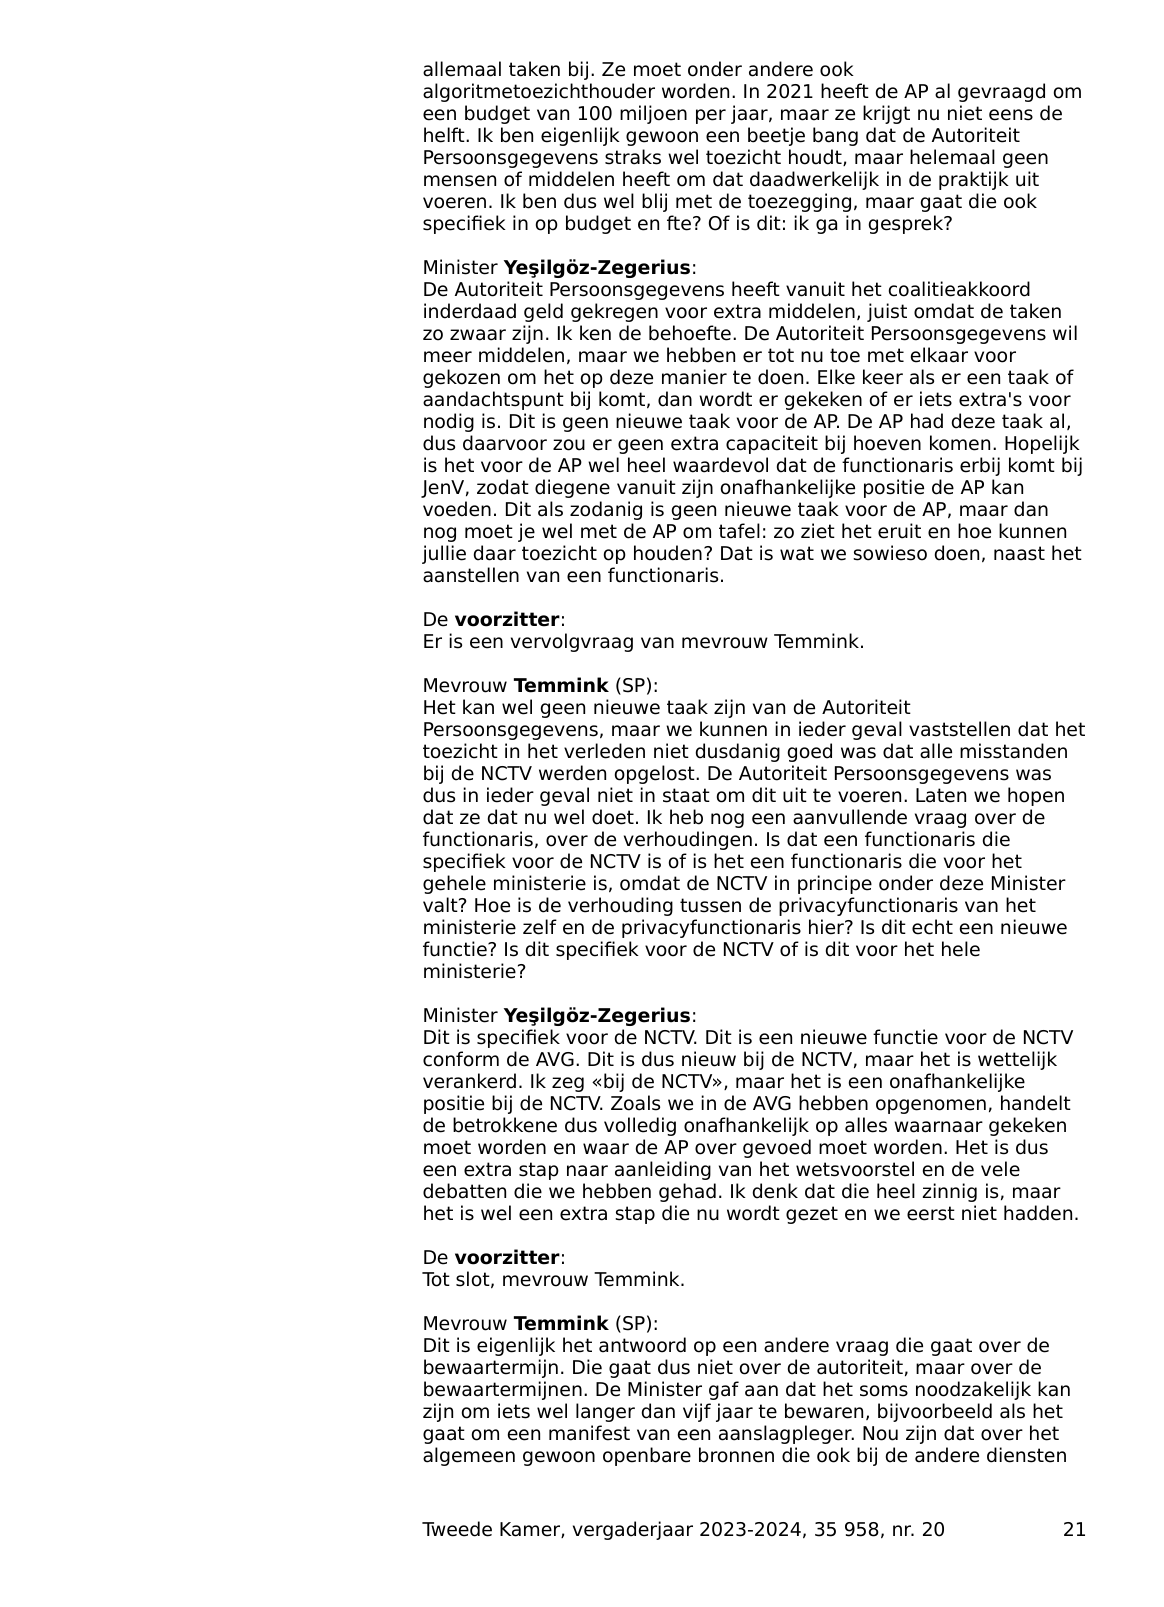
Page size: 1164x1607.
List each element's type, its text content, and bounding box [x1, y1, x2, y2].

text Er is een vervolgvraag van mevrouw Temmink. [422, 631, 1087, 653]
text Het kan wel geen nieuwe taak zijn van de Autoriteit Persoonsgegevens, maar we kunnen in ieder geval vaststellen dat het toezicht in het verleden niet dusdanig goed was dat alle misstanden bij de NCTV werden opgelost. De Autoriteit Persoonsgegevens was dus in ieder geval niet in staat om dit uit te voeren. Laten we hopen dat ze dat nu wel doet. Ik heb nog een aanvullende vraag over de functionaris, over de verhoudingen. Is dat een functionaris die specifiek voor de NCTV is of is het een functionaris die voor het gehele ministerie is, omdat de NCTV in principe onder deze Minister valt? Hoe is de verhouding tussen de privacyfunctionaris van het ministerie zelf en de privacyfunctionaris hier? Is dit echt een nieuwe functie? Is dit specifiek voor de NCTV of is dit voor het hele ministerie? [422, 697, 1087, 983]
text Dit is specifiek voor de NCTV. Dit is een nieuwe functie voor de NCTV conform de AVG. Dit is dus nieuw bij de NCTV, maar het is wettelijk verankerd. Ik zeg «bij de NCTV», maar het is een onafhankelijke positie bij de NCTV. Zoals we in de AVG hebben opgenomen, handelt de betrokkene dus volledig onafhankelijk op alles waarnaar gekeken moet worden en waar de AP over gevoed moet worden. Het is dus een extra stap naar aanleiding van het wetsvoorstel en de vele debatten die we hebben gehad. Ik denk dat die heel zinnig is, maar het is wel een extra stap die nu wordt gezet en we eerst niet hadden. [422, 1027, 1087, 1225]
text allemaal taken bij. Ze moet onder andere ook algoritmetoezichthouder worden. In 2021 heeft de AP al gevraagd om een budget van 100 miljoen per jaar, maar ze krijgt nu niet eens de helft. Ik ben eigenlijk gewoon een beetje bang dat de Autoriteit Persoonsgegevens straks wel toezicht houdt, maar helemaal geen mensen of middelen heeft om dat daadwerkelijk in de praktijk uit voeren. Ik ben dus wel blij met de toezegging, maar gaat die ook specifiek in op budget en fte? Of is dit: ik ga in gesprek? [422, 59, 1087, 235]
text Dit is eigenlijk het antwoord op een andere vraag die gaat over de bewaartermijn. Die gaat dus niet over de autoriteit, maar over de bewaartermijnen. De Minister gaf aan dat het soms noodzakelijk kan zijn om iets wel langer dan vijf jaar te bewaren, bijvoorbeeld als het gaat om een manifest van een aanslagpleger. Nou zijn dat over het algemeen gewoon openbare bronnen die ook bij de andere diensten [422, 1335, 1087, 1467]
text Minister Yeşilgöz-Zegerius: [422, 257, 1087, 279]
text De voorzitter: [422, 609, 1087, 631]
text De voorzitter: [422, 1247, 1087, 1269]
text Mevrouw Temmink (SP): [422, 675, 1087, 697]
text Minister Yeşilgöz-Zegerius: [422, 1005, 1087, 1027]
text Tot slot, mevrouw Temmink. [422, 1269, 1087, 1291]
text Mevrouw Temmink (SP): [422, 1313, 1087, 1335]
text De Autoriteit Persoonsgegevens heeft vanuit het coalitieakkoord inderdaad geld gekregen voor extra middelen, juist omdat de taken zo zwaar zijn. Ik ken de behoefte. De Autoriteit Persoonsgegevens wil meer middelen, maar we hebben er tot nu toe met elkaar voor gekozen om het op deze manier te doen. Elke keer als er een taak of aandachtspunt bij komt, dan wordt er gekeken of er iets extra's voor nodig is. Dit is geen nieuwe taak voor de AP. De AP had deze taak al, dus daarvoor zou er geen extra capaciteit bij hoeven komen. Hopelijk is het voor de AP wel heel waardevol dat de functionaris erbij komt bij JenV, zodat diegene vanuit zijn onafhankelijke positie de AP kan voeden. Dit als zodanig is geen nieuwe taak voor de AP, maar dan nog moet je wel met de AP om tafel: zo ziet het eruit en hoe kunnen jullie daar toezicht op houden? Dat is wat we sowieso doen, naast het aanstellen van een functionaris. [422, 279, 1087, 587]
